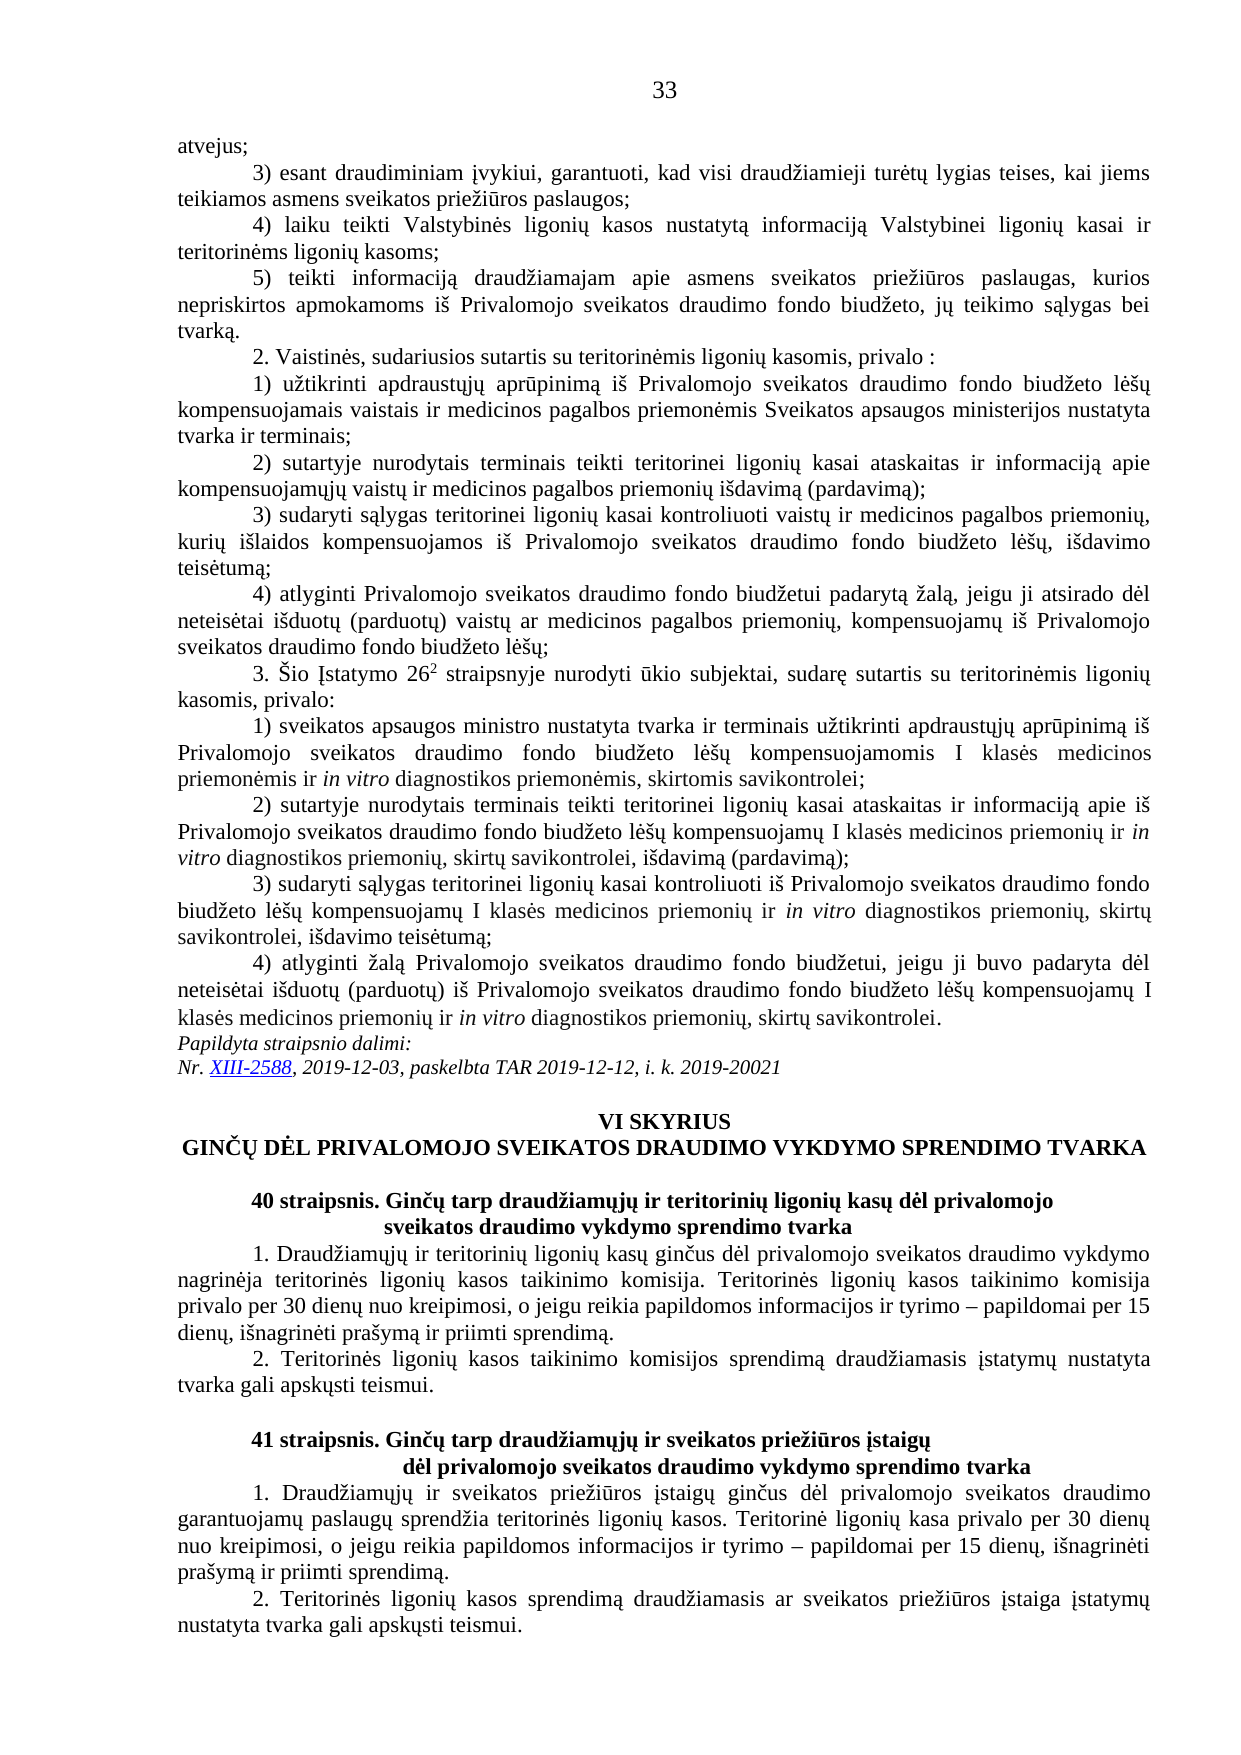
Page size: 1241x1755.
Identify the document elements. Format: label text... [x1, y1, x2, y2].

text 2) sutartyje nurodytais terminais teikti teritorinei ligonių kasai ataskaitas ir informaciją apie kompensuojamųjų vaistų ir medicinos pagalbos priemonių išdavimą (pardavimą); [177, 449, 1152, 501]
text 3) sudaryti sąlygas teritorinei ligonių kasai kontroliuoti vaistų ir medicinos pagalbos priemonių, kurių išlaidos kompensuojamos iš Privalomojo sveikatos draudimo fondo biudžeto lėšų, išdavimo teisėtumą; [177, 501, 1152, 581]
text 1) sveikatos apsaugos ministro nustatyta tvarka ir terminais užtikrinti apdraustųjų aprūpinimą iš Privalomojo sveikatos draudimo fondo biudžeto lėšų kompensuojamomis I klasės medicinos priemonėmis ir in vitro diagnostikos priemonėmis, skirtomis savikontrolei; [177, 712, 1152, 791]
text VI SKYRIUS [177, 1108, 1152, 1134]
text sveikatos draudimo vykdymo sprendimo tvarka [177, 1213, 1152, 1239]
text 4) atlyginti Privalomojo sveikatos draudimo fondo biudžetui padarytą žalą, jeigu ji atsirado dėl neteisėtai išduotų (parduotų) vaistų ar medicinos pagalbos priemonių, kompensuojamų iš Privalomojo sveikatos draudimo fondo biudžeto lėšų; [177, 581, 1152, 659]
text 1) užtikrinti apdraustųjų aprūpinimą iš Privalomojo sveikatos draudimo fondo biudžeto lėšų kompensuojamais vaistais ir medicinos pagalbos priemonėmis Sveikatos apsaugos ministerijos nustatyta tvarka ir terminais; [177, 370, 1152, 449]
text GINČŲ DĖL PRIVALOMOJO SVEIKATOS DRAUDIMO VYKDYMO SPRENDIMO TVARKA [177, 1134, 1152, 1161]
text 5) teikti informaciją draudžiamajam apie asmens sveikatos priežiūros paslaugas, kurios nepriskirtos apmokamoms iš Privalomojo sveikatos draudimo fondo biudžeto, jų teikimo sąlygas bei tvarką. [177, 264, 1152, 343]
text Papildyta straipsnio dalimi: [177, 1031, 1152, 1055]
text 2. Teritorinės ligonių kasos sprendimą draudžiamasis ar sveikatos priežiūros įstaiga įstatymų nustatyta tvarka gali apskųsti teismui. [177, 1584, 1152, 1637]
text atvejus; [177, 132, 1152, 159]
text 40 straipsnis. Ginčų tarp draudžiamųjų ir teritorinių ligonių kasų dėl privalomojo [177, 1187, 1152, 1213]
text 2. Teritorinės ligonių kasos taikinimo komisijos sprendimą draudžiamasis įstatymų nustatyta tvarka gali apskųsti teismui. [177, 1345, 1152, 1398]
text 2. Vaistinės, sudariusios sutartis su teritorinėmis ligonių kasomis, privalo : [177, 343, 1152, 370]
text 3) esant draudiminiam įvykiui, garantuoti, kad visi draudžiamieji turėtų lygias teises, kai jiems teikiamos asmens sveikatos priežiūros paslaugos; [177, 159, 1152, 212]
text 3) sudaryti sąlygas teritorinei ligonių kasai kontroliuoti iš Privalomojo sveikatos draudimo fondo biudžeto lėšų kompensuojamų I klasės medicinos priemonių ir in vitro diagnostikos priemonių, skirtų savikontrolei, išdavimo teisėtumą; [177, 870, 1152, 949]
text 2) sutartyje nurodytais terminais teikti teritorinei ligonių kasai ataskaitas ir informaciją apie iš Privalomojo sveikatos draudimo fondo biudžeto lėšų kompensuojamų I klasės medicinos priemonių ir in vitro diagnostikos priemonių, skirtų savikontrolei, išdavimą (pardavimą); [177, 791, 1152, 870]
text 1. Draudžiamųjų ir teritorinių ligonių kasų ginčus dėl privalomojo sveikatos draudimo vykdymo nagrinėja teritorinės ligonių kasos taikinimo komisija. Teritorinės ligonių kasos taikinimo komisija privalo per 30 dienų nuo kreipimosi, o jeigu reikia papildomos informacijos ir tyrimo – papildomai per 15 dienų, išnagrinėti prašymą ir priimti sprendimą. [177, 1239, 1152, 1345]
text 4) laiku teikti Valstybinės ligonių kasos nustatytą informaciją Valstybinei ligonių kasai ir teritorinėms ligonių kasoms; [177, 212, 1152, 264]
text Nr. XIII-2588, 2019-12-03, paskelbta TAR 2019-12-12, i. k. 2019-20021 [177, 1055, 1152, 1079]
text 4) atlyginti žalą Privalomojo sveikatos draudimo fondo biudžetui, jeigu ji buvo padaryta dėl neteisėtai išduotų (parduotų) iš Privalomojo sveikatos draudimo fondo biudžeto lėšų kompensuojamų I klasės medicinos priemonių ir in vitro diagnostikos priemonių, skirtų savikontrolei. [177, 949, 1152, 1031]
text 3. Šio Įstatymo 262 straipsnyje nurodyti ūkio subjektai, sudarę sutartis su teritorinėmis ligonių kasomis, privalo: [177, 659, 1152, 712]
text 1. Draudžiamųjų ir sveikatos priežiūros įstaigų ginčus dėl privalomojo sveikatos draudimo garantuojamų paslaugų sprendžia teritorinės ligonių kasos. Teritorinė ligonių kasa privalo per 30 dienų nuo kreipimosi, o jeigu reikia papildomos informacijos ir tyrimo – papildomai per 15 dienų, išnagrinėti prašymą ir priimti sprendimą. [177, 1479, 1152, 1584]
text dėl privalomojo sveikatos draudimo vykdymo sprendimo tvarka [327, 1453, 1152, 1479]
text 41 straipsnis. Ginčų tarp draudžiamųjų ir sveikatos priežiūros įstaigų [177, 1426, 1152, 1453]
